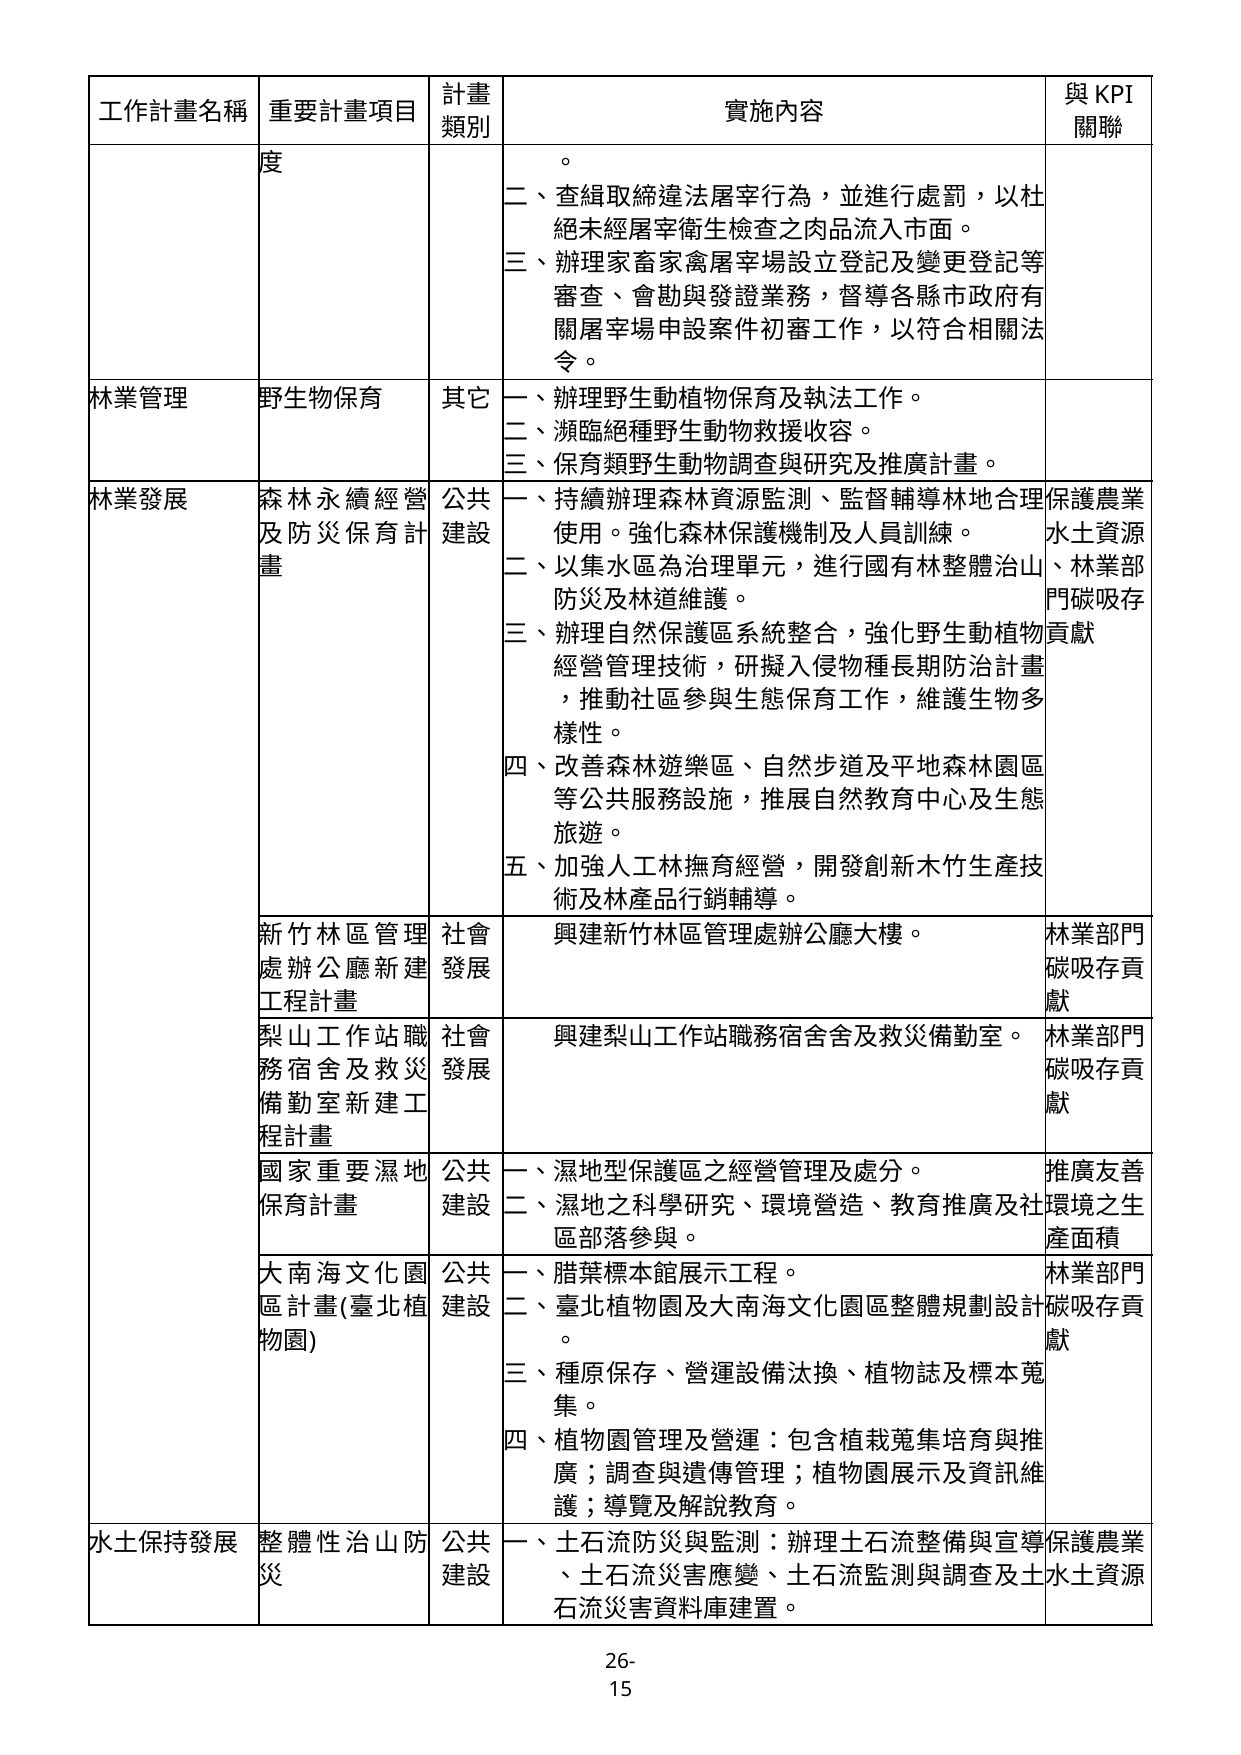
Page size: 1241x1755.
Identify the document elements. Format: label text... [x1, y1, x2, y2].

table_cell 一、辦理野生動植物保育及執法工作。 二、瀕臨絕種野生動物救援收容。 三、保育類野生動物調查與研究及推廣計畫。 [504, 380, 1045, 480]
table_cell 保護農業水土資源、林業部門碳吸存貢獻 [1046, 482, 1151, 915]
table_cell 興建梨山工作站職務宿舍舍及救災備勤室。 [504, 1019, 1045, 1152]
table_cell 大南海文化園區計畫(臺北植物園) [260, 1256, 428, 1522]
table_cell 林業部門碳吸存貢獻 [1046, 1256, 1151, 1522]
table_cell 一、濕地型保護區之經營管理及處分。 二、濕地之科學研究、環境營造、教育推廣及社區部落參與。 [504, 1154, 1045, 1254]
table_header 實施內容 [504, 77, 1045, 143]
table_cell 一、持續辦理森林資源監測、監督輔導林地合理使用。強化森林保護機制及人員訓練。 二、以集水區為治理單元，進行國有林整體治山防災及林道維護。 三、辦理自然保護區系統整合，強化野生動植物經營管理技術，研擬入侵物種長期防治計畫，推動社區參與生態保育工作，維護生物多樣性。 四、改善森林遊樂區、自然步道及平地森林園區等公共服務設施，推展自然教育中心及生態旅遊。 五、加強人工林撫育經營，開發創新木竹生產技術及林產品行銷輔導。 [504, 482, 1045, 915]
table_cell 其它 [430, 380, 502, 480]
table_cell 整體性治山防災 [260, 1524, 428, 1624]
table_cell 林業管理 [90, 380, 258, 480]
table_cell 保護農業水土資源 [1046, 1524, 1151, 1624]
table_header 重要計畫項目 [260, 77, 428, 143]
table_cell [1046, 145, 1151, 378]
table_cell 國家重要濕地保育計畫 [260, 1154, 428, 1254]
table_cell 社會發展 [430, 917, 502, 1017]
table_cell 公共建設 [430, 1524, 502, 1624]
table_cell 水土保持發展 [90, 1524, 258, 1624]
table_cell 度 [260, 145, 428, 378]
table_cell 林業部門碳吸存貢獻 [1046, 917, 1151, 1017]
table_cell 社會發展 [430, 1019, 502, 1152]
table_cell [430, 145, 502, 378]
table_cell 新竹林區管理處辦公廳新建工程計畫 [260, 917, 428, 1017]
table_cell 梨山工作站職務宿舍及救災備勤室新建工程計畫 [260, 1019, 428, 1152]
table_cell 一、腊葉標本館展示工程。 二、臺北植物園及大南海文化園區整體規劃設計。 三、種原保存、營運設備汰換、植物誌及標本蒐集。 四、植物園管理及營運：包含植栽蒐集培育與推廣；調查與遺傳管理；植物園展示及資訊維護；導覽及解說教育。 [504, 1256, 1045, 1522]
table_cell 推廣友善環境之生產面積 [1046, 1154, 1151, 1254]
table_cell 公共建設 [430, 1256, 502, 1522]
table_header 工作計畫名稱 [90, 77, 258, 143]
table_cell 動植物防檢疫管理 [90, 145, 258, 378]
table_cell 。 二、查緝取締違法屠宰行為，並進行處罰，以杜絕未經屠宰衛生檢查之肉品流入市面。 三、辦理家畜家禽屠宰場設立登記及變更登記等審查、會勘與發證業務，督導各縣市政府有關屠宰場申設案件初審工作，以符合相關法令。 [504, 145, 1045, 378]
table_cell 林業部門碳吸存貢獻 [1046, 1019, 1151, 1152]
table_cell 公共建設 [430, 1154, 502, 1254]
table_cell 興建新竹林區管理處辦公廳大樓。 [504, 917, 1045, 1017]
table_cell 林業發展 [90, 482, 258, 1522]
table_cell [1046, 380, 1151, 480]
table_cell 野生物保育 [260, 380, 428, 480]
table_header 計畫類別 [430, 77, 502, 143]
table_cell 森林永續經營及防災保育計畫 [260, 482, 428, 915]
table_cell 一、土石流防災與監測：辦理土石流整備與宣導、土石流災害應變、土石流監測與調查及土石流災害資料庫建置。 [504, 1524, 1045, 1624]
table_header 與KPI 關聯 [1046, 77, 1151, 143]
table_cell 公共建設 [430, 482, 502, 915]
